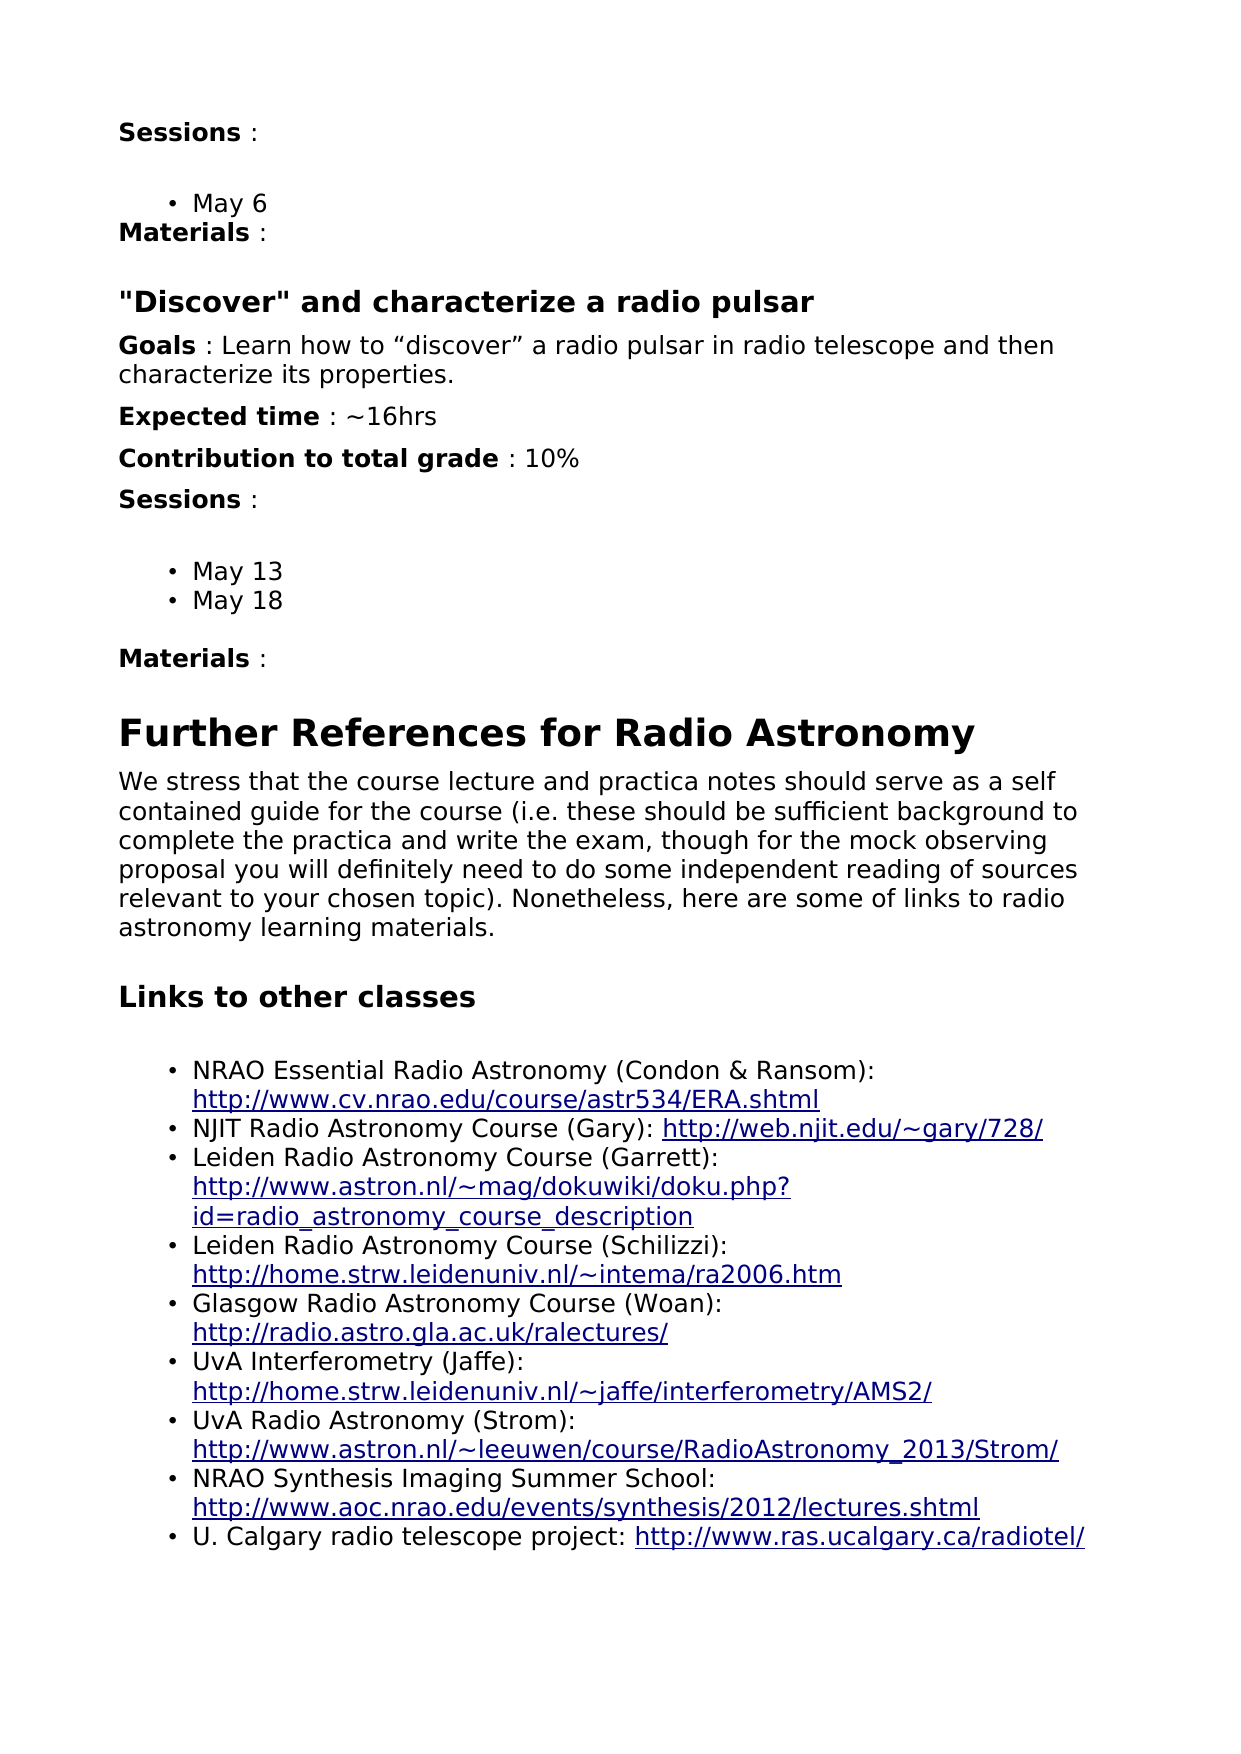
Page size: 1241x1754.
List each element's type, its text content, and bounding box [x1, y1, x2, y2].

text Sessions : [118, 118, 1122, 147]
list UvA Interferometry (Jaffe): http://home.strw.leidenuniv.nl/~jaffe/interferometry/AMS2/ [177, 1348, 1122, 1406]
text We stress that the course lecture and practica notes should serve as a self contained guide for the course (i.e. these should be sufficient background to complete the practica and write the exam, though for the mock observing proposal you will definitely need to do some independent reading of sources relevant to your chosen topic). Nonetheless, here are some of links to radio astronomy learning materials. [118, 767, 1122, 942]
list May 6 [177, 189, 1122, 218]
subtitle "Discover" and characterize a radio pulsar [118, 285, 1122, 319]
list May 18 [177, 586, 1122, 615]
list NJIT Radio Astronomy Course (Gary): http://web.njit.edu/~gary/728/ [177, 1114, 1122, 1143]
list NRAO Essential Radio Astronomy (Condon & Ransom): http://www.cv.nrao.edu/course/astr534/ERA.shtml [177, 1056, 1122, 1114]
text Contribution to total grade : 10% [118, 444, 1122, 473]
list Leiden Radio Astronomy Course (Schilizzi): http://home.strw.leidenuniv.nl/~intema/ra2006.htm [177, 1231, 1122, 1289]
list Leiden Radio Astronomy Course (Garrett): http://www.astron.nl/~mag/dokuwiki/doku.php?id=radio_astronomy_course_description [177, 1143, 1122, 1231]
subtitle Further References for Radio Astronomy [118, 711, 1122, 755]
list U. Calgary radio telescope project: http://www.ras.ucalgary.ca/radiotel/ [177, 1523, 1122, 1552]
subtitle Links to other classes [118, 980, 1122, 1014]
text Goals : Learn how to “discover” a radio pulsar in radio telescope and then characterize its properties. [118, 332, 1122, 390]
list NRAO Synthesis Imaging Summer School: http://www.aoc.nrao.edu/events/synthesis/2012/lectures.shtml [177, 1464, 1122, 1523]
text Materials : [118, 218, 1122, 248]
list Glasgow Radio Astronomy Course (Woan): http://radio.astro.gla.ac.uk/ralectures/ [177, 1289, 1122, 1348]
text Sessions : [118, 486, 1122, 515]
list UvA Radio Astronomy (Strom): http://www.astron.nl/~leeuwen/course/RadioAstronomy_2013/Strom/ [177, 1406, 1122, 1464]
text Expected time : ~16hrs [118, 402, 1122, 432]
text Materials : [118, 645, 1122, 674]
list May 13 [177, 557, 1122, 586]
